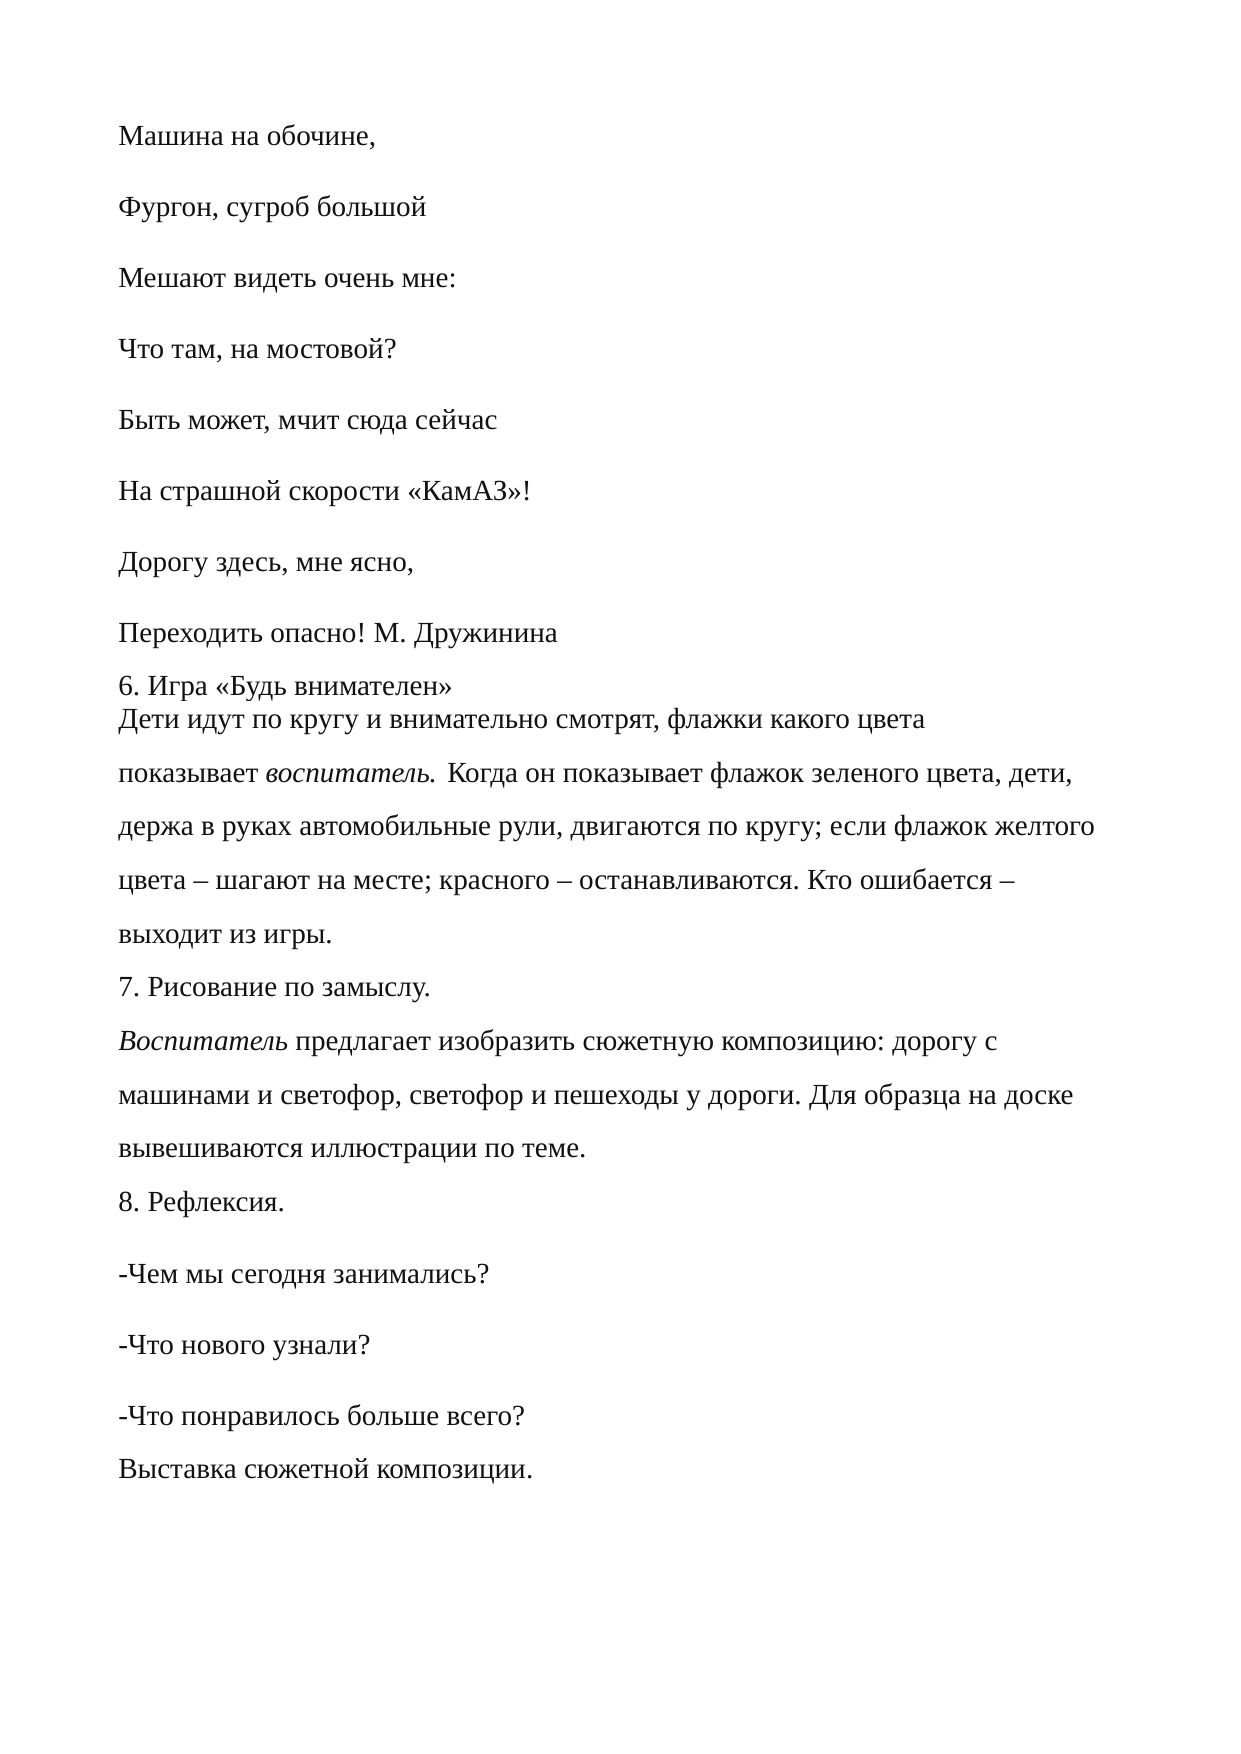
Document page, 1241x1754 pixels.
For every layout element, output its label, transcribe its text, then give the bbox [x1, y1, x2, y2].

text Дорогу здесь, мне ясно, [118, 544, 1122, 578]
text Воспитатель предлагает изобразить сюжетную композицию: дорогу с машинами и светофор, светофор и пешеходы у дороги. Для образца на доске вывешиваются иллюстрации по теме. [118, 1023, 1122, 1164]
text Быть может, мчит сюда сейчас [118, 402, 1122, 436]
text -Что нового узнали? [118, 1327, 1122, 1361]
text Выставка сюжетной композиции. [118, 1451, 1122, 1484]
text Переходить опасно! М. Дружинина [118, 615, 1122, 649]
text На страшной скорости «КамАЗ»! [118, 473, 1122, 507]
text 8. Рефлексия. [118, 1184, 1122, 1218]
text Что там, на мостовой? [118, 331, 1122, 365]
text Дети идут по кругу и внимательно смотрят, флажки какого цвета показывает воспитатель. Когда он показывает флажок зеленого цвета, дети, держа в руках автомобильные рули, двигаются по кругу; если флажок желтого цвета – шагают на месте; красного – останавливаются. Кто ошибается – выходит из игры. [118, 701, 1122, 949]
text 7. Рисование по замыслу. [118, 969, 1122, 1003]
text Машина на обочине, [118, 118, 1122, 152]
text Мешают видеть очень мне: [118, 260, 1122, 294]
text Фургон, сугроб большой [118, 189, 1122, 223]
text 6. Игра «Будь внимателен» [118, 668, 1122, 701]
text -Чем мы сегодня занимались? [118, 1256, 1122, 1290]
text -Что понравилось больше всего? [118, 1398, 1122, 1432]
